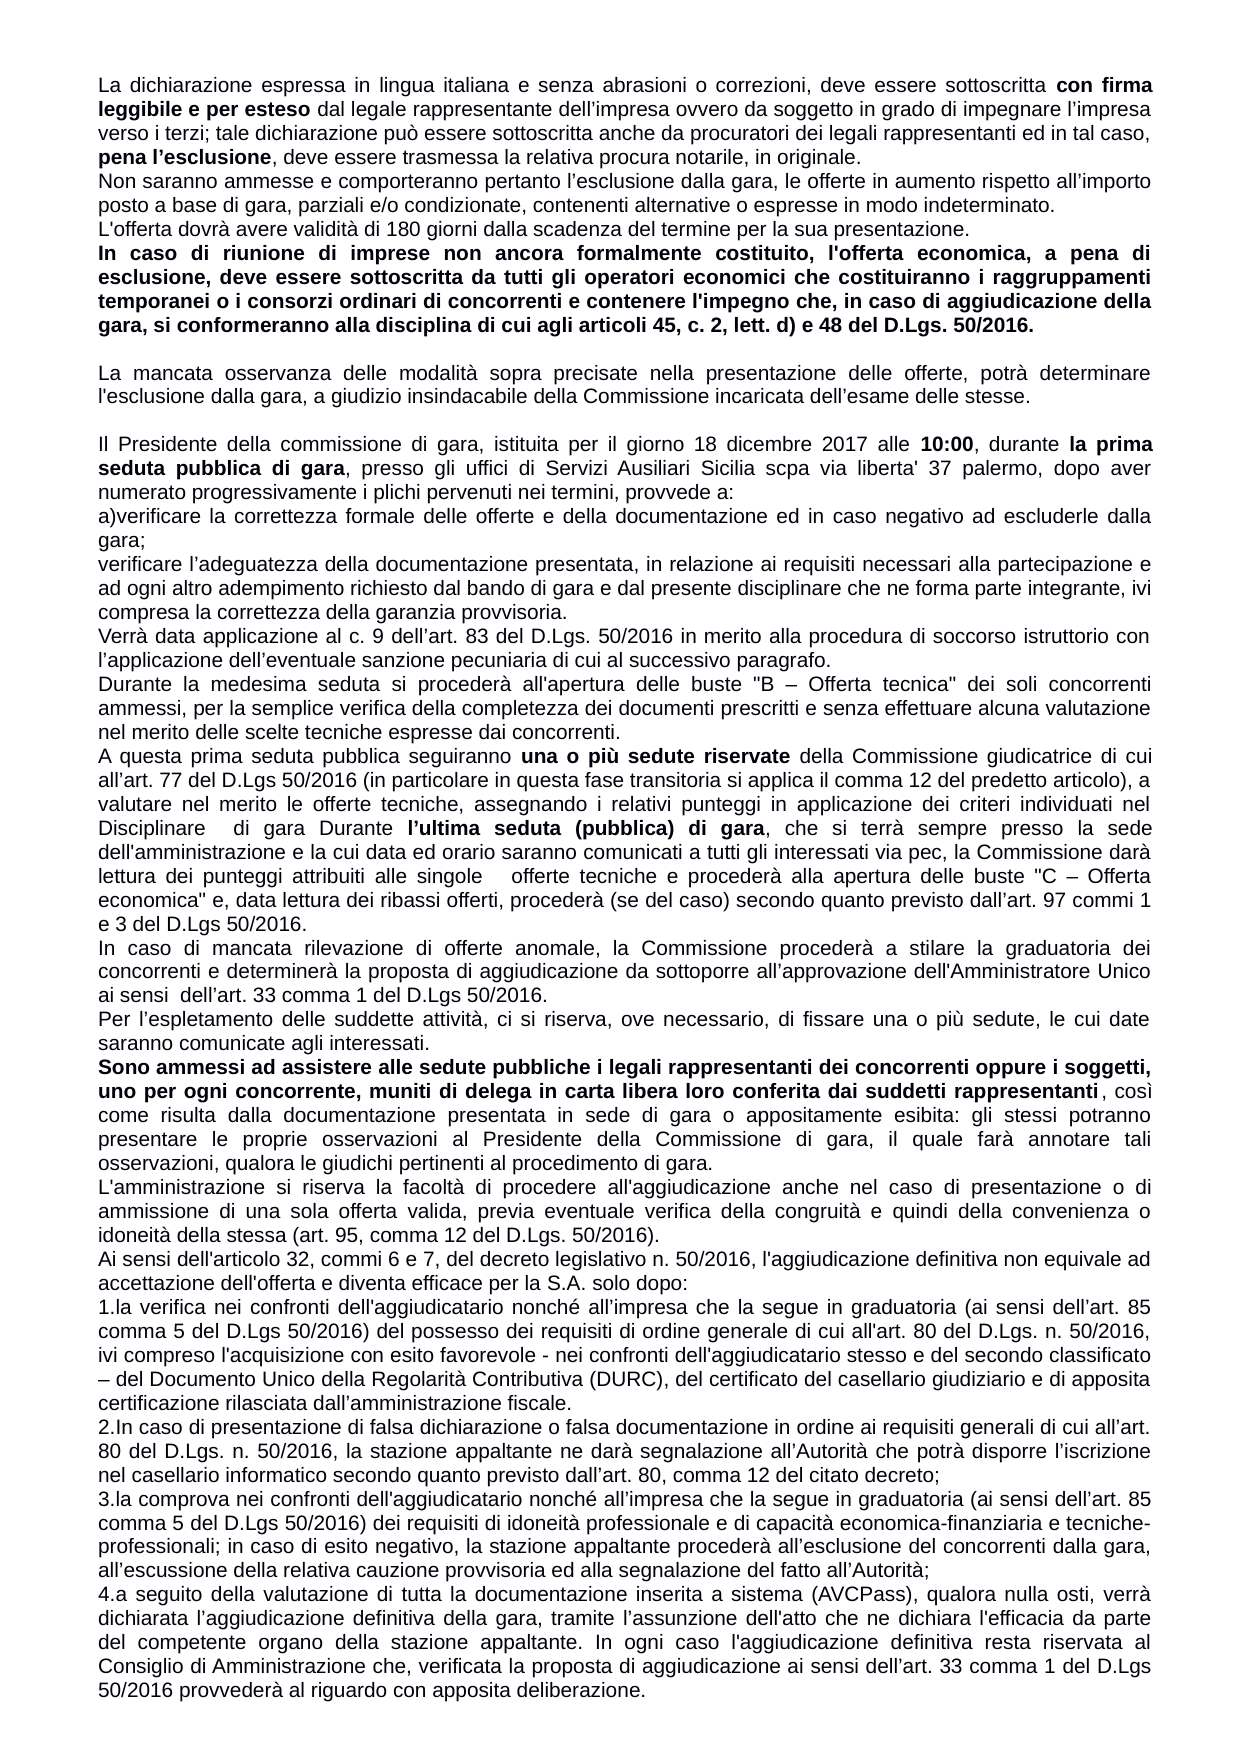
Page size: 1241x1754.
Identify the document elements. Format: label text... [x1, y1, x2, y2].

text In caso di mancata rilevazione di offerte anomale, la Commissione procederà a stilare la graduatoria dei concorrenti e determinerà la proposta di aggiudicazione da sottoporre all’approvazione dell'Amministratore Unico ai sensi dell’art. 33 comma 1 del D.Lgs 50/2016. [98, 935, 1153, 1007]
text Durante la medesima seduta si procederà all'apertura delle buste "B – Offerta tecnica" dei soli concorrenti ammessi, per la semplice verifica della completezza dei documenti prescritti e senza effettuare alcuna valutazione nel merito delle scelte tecniche espresse dai concorrenti. [98, 672, 1153, 744]
text Verrà data applicazione al c. 9 dell’art. 83 del D.Lgs. 50/2016 in merito alla procedura di soccorso istruttorio con l’applicazione dell’eventuale sanzione pecuniaria di cui al successivo paragrafo. [98, 624, 1153, 672]
text Sono ammessi ad assistere alle sedute pubbliche i legali rappresentanti dei concorrenti oppure i soggetti, uno per ogni concorrente, muniti di delega in carta libera loro conferita dai suddetti rappresentanti, così come risulta dalla documentazione presentata in sede di gara o appositamente esibita: gli stessi potranno presentare le proprie osservazioni al Presidente della Commissione di gara, il quale farà annotare tali osservazioni, qualora le giudichi pertinenti al procedimento di gara. [98, 1055, 1153, 1175]
list a seguito della valutazione di tutta la documentazione inserita a sistema (AVCPass), qualora nulla osti, verrà dichiarata l’aggiudicazione definitiva della gara, tramite l’assunzione dell'atto che ne dichiara l'efficacia da parte del competente organo della stazione appaltante. In ogni caso l'aggiudicazione definitiva resta riservata al Consiglio di Amministrazione che, verificata la proposta di aggiudicazione ai sensi dell’art. 33 comma 1 del D.Lgs 50/2016 provvederà al riguardo con apposita deliberazione. [98, 1582, 1153, 1702]
text verificare l’adeguatezza della documentazione presentata, in relazione ai requisiti necessari alla partecipazione e ad ogni altro adempimento richiesto dal bando di gara e dal presente disciplinare che ne forma parte integrante, ivi compresa la correttezza della garanzia provvisoria. [98, 552, 1153, 624]
text Ai sensi dell'articolo 32, commi 6 e 7, del decreto legislativo n. 50/2016, l'aggiudicazione definitiva non equivale ad accettazione dell'offerta e diventa efficace per la S.A. solo dopo: [98, 1247, 1153, 1295]
list la comprova nei confronti dell'aggiudicatario nonché all’impresa che la segue in graduatoria (ai sensi dell’art. 85 comma 5 del D.Lgs 50/2016) dei requisiti di idoneità professionale e di capacità economica-finanziaria e tecniche-professionali; in caso di esito negativo, la stazione appaltante procederà all’esclusione del concorrenti dalla gara, all’escussione della relativa cauzione provvisoria ed alla segnalazione del fatto all’Autorità; [98, 1486, 1153, 1582]
list verificare la correttezza formale delle offerte e della documentazione ed in caso negativo ad escluderle dalla gara; [98, 504, 1153, 552]
text La dichiarazione espressa in lingua italiana e senza abrasioni o correzioni, deve essere sottoscritta con firma leggibile e per esteso dal legale rappresentante dell’impresa ovvero da soggetto in grado di impegnare l’impresa verso i terzi; tale dichiarazione può essere sottoscritta anche da procuratori dei legali rappresentanti ed in tal caso, pena l’esclusione, deve essere trasmessa la relativa procura notarile, in originale. [98, 73, 1153, 169]
text La mancata osservanza delle modalità sopra precisate nella presentazione delle offerte, potrà determinare l'esclusione dalla gara, a giudizio insindacabile della Commissione incaricata dell’esame delle stesse. [98, 360, 1153, 408]
list la verifica nei confronti dell'aggiudicatario nonché all’impresa che la segue in graduatoria (ai sensi dell’art. 85 comma 5 del D.Lgs 50/2016) del possesso dei requisiti di ordine generale di cui all'art. 80 del D.Lgs. n. 50/2016, ivi compreso l'acquisizione con esito favorevole - nei confronti dell'aggiudicatario stesso e del secondo classificato – del Documento Unico della Regolarità Contributiva (DURC), del certificato del casellario giudiziario e di apposita certificazione rilasciata dall’amministrazione fiscale. [98, 1295, 1153, 1414]
text Per l’espletamento delle suddette attività, ci si riserva, ove necessario, di fissare una o più sedute, le cui date saranno comunicate agli interessati. [98, 1007, 1153, 1055]
text Non saranno ammesse e comporteranno pertanto l’esclusione dalla gara, le offerte in aumento rispetto all’importo posto a base di gara, parziali e/o condizionate, contenenti alternative o espresse in modo indeterminato. [98, 169, 1153, 217]
text L'offerta dovrà avere validità di 180 giorni dalla scadenza del termine per la sua presentazione. [98, 217, 1153, 241]
text L'amministrazione si riserva la facoltà di procedere all'aggiudicazione anche nel caso di presentazione o di ammissione di una sola offerta valida, previa eventuale verifica della congruità e quindi della convenienza o idoneità della stessa (art. 95, comma 12 del D.Lgs. 50/2016). [98, 1175, 1153, 1247]
list In caso di presentazione di falsa dichiarazione o falsa documentazione in ordine ai requisiti generali di cui all’art. 80 del D.Lgs. n. 50/2016, la stazione appaltante ne darà segnalazione all’Autorità che potrà disporre l’iscrizione nel casellario informatico secondo quanto previsto dall’art. 80, comma 12 del citato decreto; [98, 1414, 1153, 1486]
text A questa prima seduta pubblica seguiranno una o più sedute riservate della Commissione giudicatrice di cui all’art. 77 del D.Lgs 50/2016 (in particolare in questa fase transitoria si applica il comma 12 del predetto articolo), a valutare nel merito le offerte tecniche, assegnando i relativi punteggi in applicazione dei criteri individuati nel Disciplinare di gara Durante l’ultima seduta (pubblica) di gara, che si terrà sempre presso la sede dell'amministrazione e la cui data ed orario saranno comunicati a tutti gli interessati via pec, la Commissione darà lettura dei punteggi attribuiti alle singole offerte tecniche e procederà alla apertura delle buste "C – Offerta economica" e, data lettura dei ribassi offerti, procederà (se del caso) secondo quanto previsto dall’art. 97 commi 1 e 3 del D.Lgs 50/2016. [98, 744, 1153, 935]
text Il Presidente della commissione di gara, istituita per il giorno 18 dicembre 2017 alle 10:00, durante la prima seduta pubblica di gara, presso gli uffici di Servizi Ausiliari Sicilia scpa via liberta' 37 palermo, dopo aver numerato progressivamente i plichi pervenuti nei termini, provvede a: [98, 432, 1153, 504]
text In caso di riunione di imprese non ancora formalmente costituito, l'offerta economica, a pena di esclusione, deve essere sottoscritta da tutti gli operatori economici che costituiranno i raggruppamenti temporanei o i consorzi ordinari di concorrenti e contenere l'impegno che, in caso di aggiudicazione della gara, si conformeranno alla disciplina di cui agli articoli 45, c. 2, lett. d) e 48 del D.Lgs. 50/2016. [98, 241, 1153, 336]
